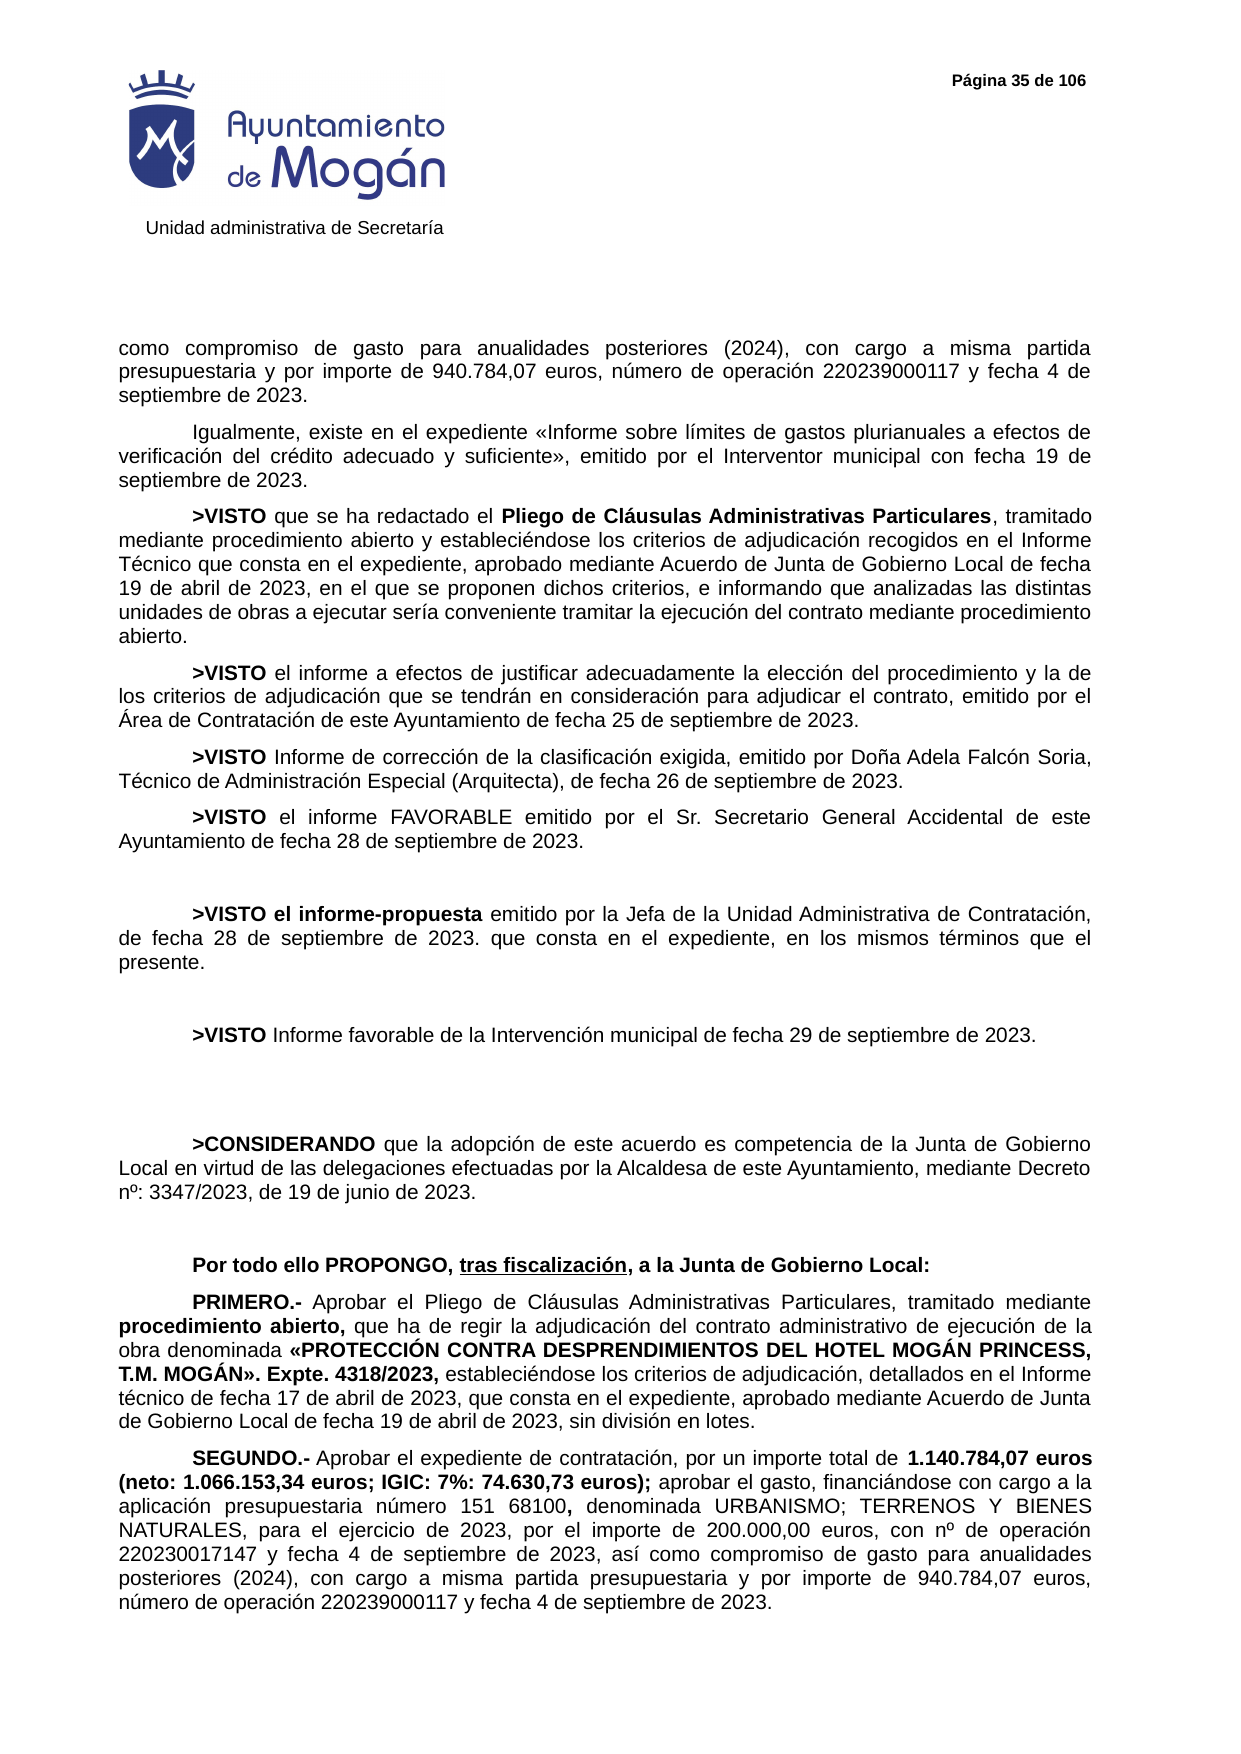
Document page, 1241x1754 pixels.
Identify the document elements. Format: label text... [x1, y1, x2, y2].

text PRIMERO.- Aprobar el Pliego de Cláusulas Administrativas Particulares, tramitado mediante procedimiento abierto, que ha de regir la adjudicación del contrato administrativo de ejecución de la obra denominada «PROTECCIÓN CONTRA DESPRENDIMIENTOS DEL HOTEL MOGÁN PRINCESS, T.M. MOGÁN». Expte. 4318/2023, estableciéndose los criterios de adjudicación, detallados en el Informe técnico de fecha 17 de abril de 2023, que consta en el expediente, aprobado mediante Acuerdo de Junta de Gobierno Local de fecha 19 de abril de 2023, sin división en lotes. [118, 1289, 1092, 1433]
text SEGUNDO.- Aprobar el expediente de contratación, por un importe total de 1.140.784,07 euros (neto: 1.066.153,34 euros; IGIC: 7%: 74.630,73 euros); aprobar el gasto, financiándose con cargo a la aplicación presupuestaria número 151 68100, denominada URBANISMO; TERRENOS Y BIENES NATURALES, para el ejercicio de 2023, por el importe de 200.000,00 euros, con nº de operación 220230017147 y fecha 4 de septiembre de 2023, así como compromiso de gasto para anualidades posteriores (2024), con cargo a misma partida presupuestaria y por importe de 940.784,07 euros, número de operación 220239000117 y fecha 4 de septiembre de 2023. [118, 1446, 1092, 1613]
text >CONSIDERANDO que la adopción de este acuerdo es competencia de la Junta de Gobierno Local en virtud de las delegaciones efectuadas por la Alcaldesa de este Ayuntamiento, mediante Decreto nº: 3347/2023, de 19 de junio de 2023. [118, 1132, 1092, 1204]
text >VISTO el informe-propuesta emitido por la Jefa de la Unidad Administrativa de Contratación, de fecha 28 de septiembre de 2023. que consta en el expediente, en los mismos términos que el presente. [118, 902, 1092, 974]
text >VISTO Informe favorable de la Intervención municipal de fecha 29 de septiembre de 2023. [118, 1023, 1092, 1047]
text >VISTO Informe de corrección de la clasificación exigida, emitido por Doña Adela Falcón Soria, Técnico de Administración Especial (Arquitecta), de fecha 26 de septiembre de 2023. [118, 745, 1092, 793]
picture [128, 70, 445, 206]
text como compromiso de gasto para anualidades posteriores (2024), con cargo a misma partida presupuestaria y por importe de 940.784,07 euros, número de operación 220239000117 y fecha 4 de septiembre de 2023. [118, 335, 1092, 407]
text Igualmente, existe en el expediente «Informe sobre límites de gastos plurianuales a efectos de verificación del crédito adecuado y suficiente», emitido por el Interventor municipal con fecha 19 de septiembre de 2023. [118, 420, 1092, 492]
text Por todo ello PROPONGO, tras fiscalización, a la Junta de Gobierno Local: [118, 1253, 1092, 1277]
text >VISTO el informe a efectos de justificar adecuadamente la elección del procedimiento y la de los criterios de adjudicación que se tendrán en consideración para adjudicar el contrato, emitido por el Área de Contratación de este Ayuntamiento de fecha 25 de septiembre de 2023. [118, 660, 1092, 732]
text >VISTO que se ha redactado el Pliego de Cláusulas Administrativas Particulares, tramitado mediante procedimiento abierto y estableciéndose los criterios de adjudicación recogidos en el Informe Técnico que consta en el expediente, aprobado mediante Acuerdo de Junta de Gobierno Local de fecha 19 de abril de 2023, en el que se proponen dichos criterios, e informando que analizadas las distintas unidades de obras a ejecutar sería conveniente tramitar la ejecución del contrato mediante procedimiento abierto. [118, 504, 1092, 648]
text >VISTO el informe FAVORABLE emitido por el Sr. Secretario General Accidental de este Ayuntamiento de fecha 28 de septiembre de 2023. [118, 805, 1092, 853]
